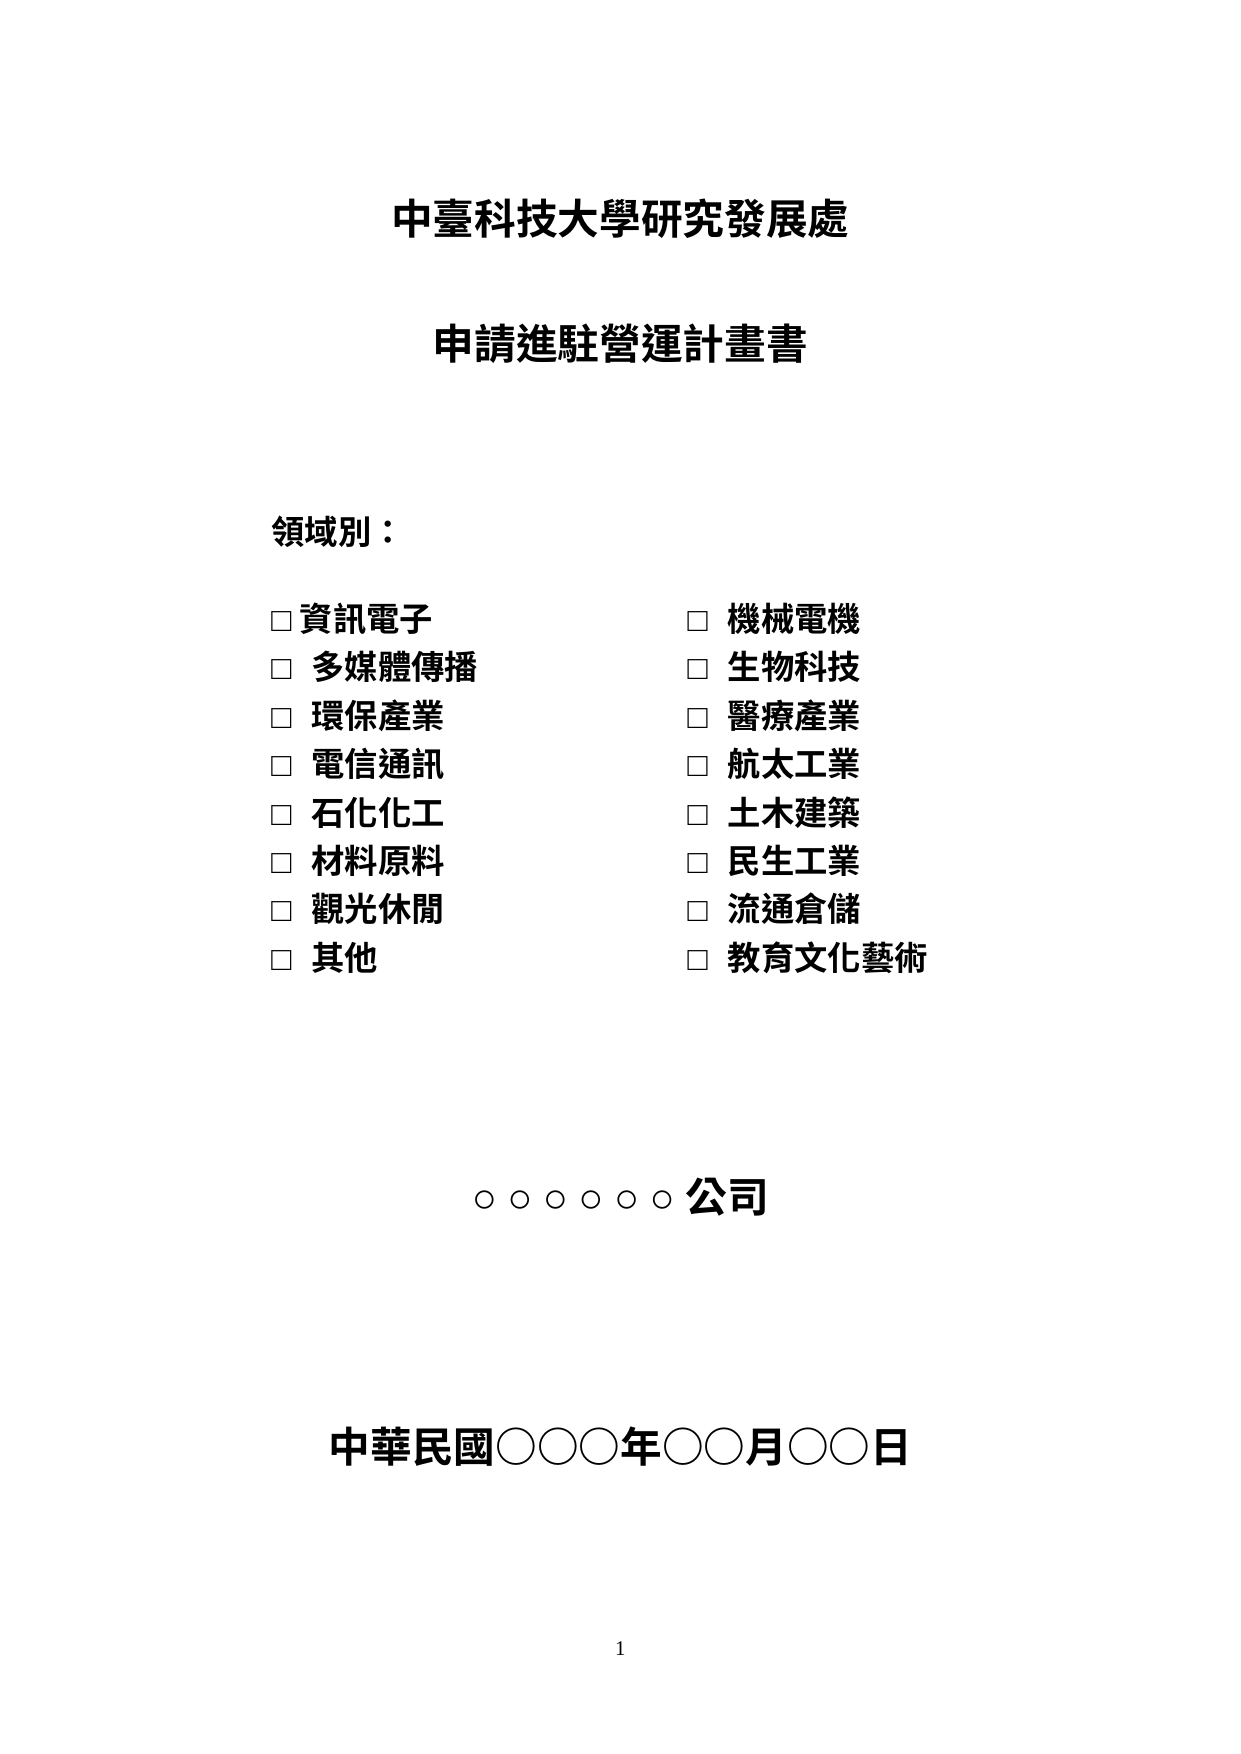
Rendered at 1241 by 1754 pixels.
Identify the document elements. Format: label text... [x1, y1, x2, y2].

text 申請進駐營運計畫書 [148, 300, 1092, 362]
table_cell □ 資訊電子 □ 多媒體傳播 □ 環保產業 □ 電信通訊 □ 石化化工 □ 材料原料 □ 觀光休閒 □ 其他 [260, 593, 676, 980]
text 中華民國○○○年○○月○○日 [148, 1403, 1092, 1465]
table_cell □ 機械電機 □ 生物科技 □ 醫療產業 □ 航太工業 □ 土木建築 □ 民生工業 □ 流通倉儲 □ 教育文化藝術 [676, 593, 1092, 980]
text 中臺科技大學研究發展處 [148, 175, 1092, 237]
text ○ ○ ○ ○ ○ ○ 公司 [148, 1153, 1092, 1215]
table_header 領域別： [260, 506, 676, 592]
table_header [676, 506, 1092, 592]
